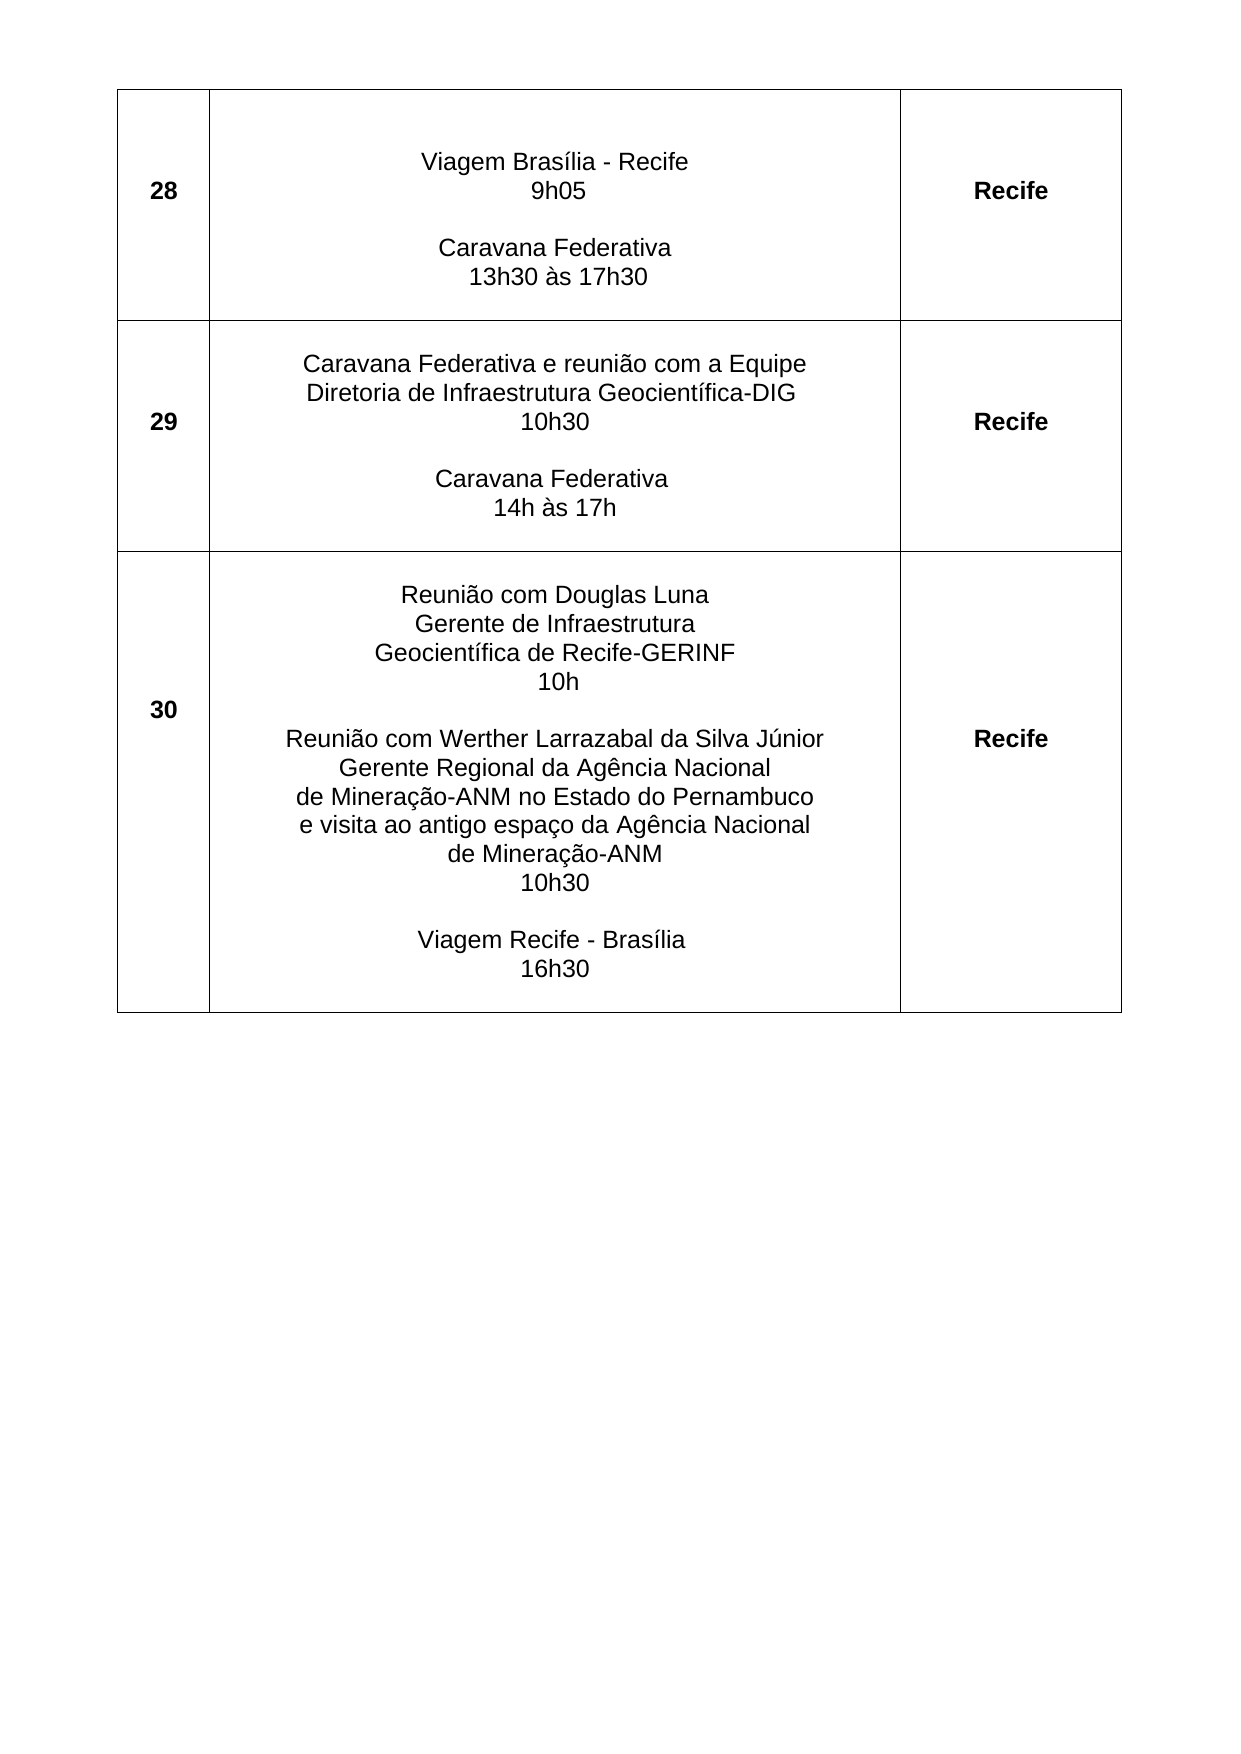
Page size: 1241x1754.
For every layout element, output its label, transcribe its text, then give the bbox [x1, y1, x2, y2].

table_cell 30 [118, 552, 209, 1012]
table_cell Reunião com Douglas Luna Gerente de Infraestrutura Geocientífica de Recife-GERINF 10h Reunião com Werther Larrazabal da Silva Júnior Gerente Regional da Agência Nacional de Mineração-ANM no Estado do Pernambuco e visita ao antigo espaço da Agência Nacional de Mineração-ANM 10h30 Viagem Recife - Brasília 16h30 [210, 552, 900, 1012]
table_cell Recife [901, 552, 1121, 1012]
table_cell 29 [118, 321, 209, 551]
table_cell 28 [118, 90, 209, 320]
table_cell Caravana Federativa e reunião com a Equipe Diretoria de Infraestrutura Geocientífica-DIG 10h30 Caravana Federativa 14h às 17h [210, 321, 900, 551]
table_cell Viagem Brasília - Recife 9h05 Caravana Federativa 13h30 às 17h30 [210, 90, 900, 320]
table_cell Recife [901, 90, 1121, 320]
table_cell Recife [901, 321, 1121, 551]
